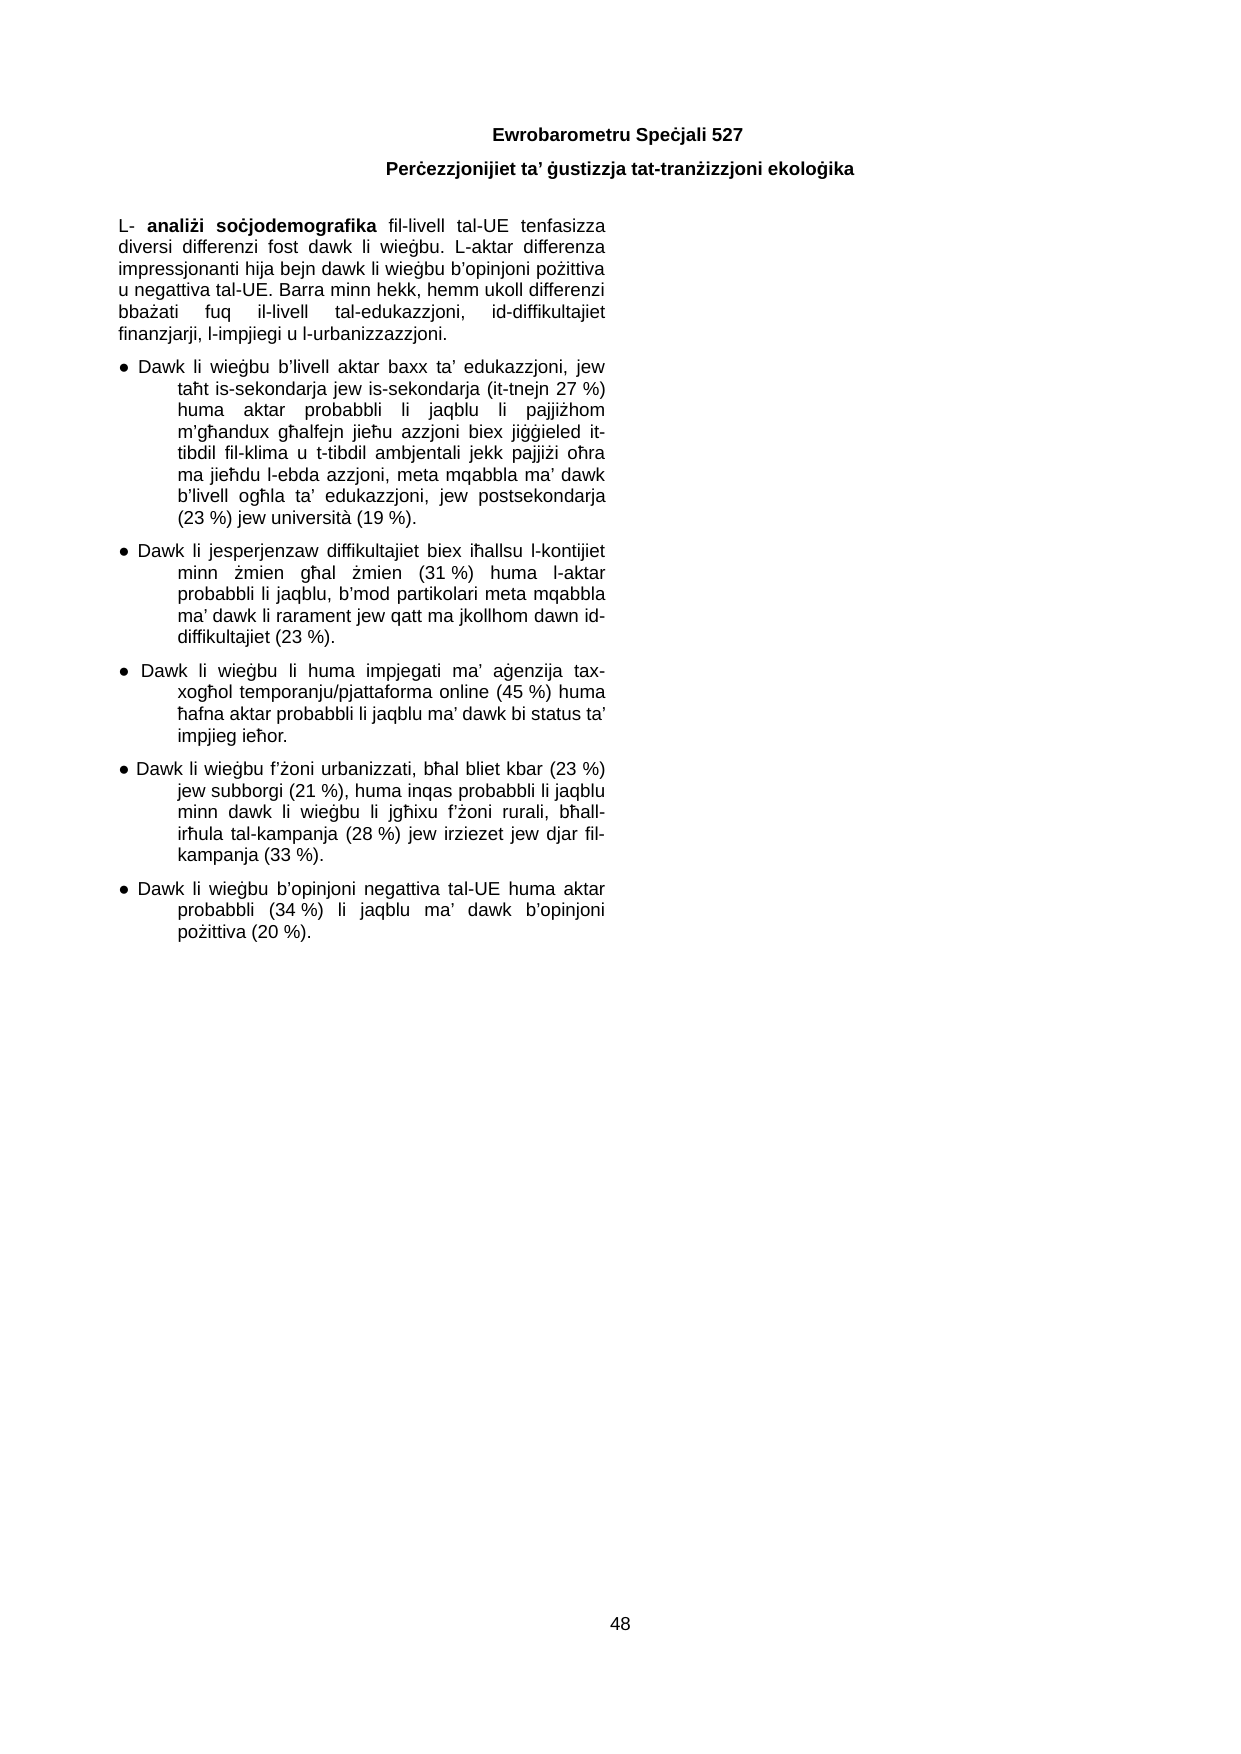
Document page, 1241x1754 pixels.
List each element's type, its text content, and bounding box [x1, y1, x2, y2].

text ● Dawk li wieġbu f’żoni urbanizzati, bħal bliet kbar (23 %) jew subborgi (21 %), huma inqas probabbli li jaqblu minn dawk li wieġbu li jgħixu f’żoni rurali, bħall-irħula tal-kampanja (28 %) jew irziezet jew djar fil-kampanja (33 %). [118, 758, 605, 866]
text L- analiżi soċjodemografika fil-livell tal-UE tenfasizza diversi differenzi fost dawk li wieġbu. L-aktar differenza impressjonanti hija bejn dawk li wieġbu b’opinjoni pożittiva u negattiva tal-UE. Barra minn hekk, hemm ukoll differenzi bbażati fuq il-livell tal-edukazzjoni, id-diffikultajiet finanzjarji, l-impjiegi u l-urbanizzazzjoni. [118, 214, 605, 344]
text ● Dawk li jesperjenzaw diffikultajiet biex iħallsu l-kontijiet minn żmien għal żmien (31 %) huma l-aktar probabbli li jaqblu, b’mod partikolari meta mqabbla ma’ dawk li rarament jew qatt ma jkollhom dawn id-diffikultajiet (23 %). [118, 540, 605, 648]
text ● Dawk li wieġbu b’livell aktar baxx ta’ edukazzjoni, jew taħt is-sekondarja jew is-sekondarja (it-tnejn 27 %) huma aktar probabbli li jaqblu li pajjiżhom m’għandux għalfejn jieħu azzjoni biex jiġġieled it-tibdil fil-klima u t-tibdil ambjentali jekk pajjiżi oħra ma jieħdu l-ebda azzjoni, meta mqabbla ma’ dawk b’livell ogħla ta’ edukazzjoni, jew postsekondarja (23 %) jew università (19 %). [118, 356, 605, 528]
text ● Dawk li wieġbu li huma impjegati ma’ aġenzija tax-xogħol temporanju/pjattaforma online (45 %) huma ħafna aktar probabbli li jaqblu ma’ dawk bi status ta’ impjieg ieħor. [118, 660, 605, 746]
text ● Dawk li wieġbu b’opinjoni negattiva tal-UE huma aktar probabbli (34 %) li jaqblu ma’ dawk b’opinjoni pożittiva (20 %). [118, 878, 605, 942]
